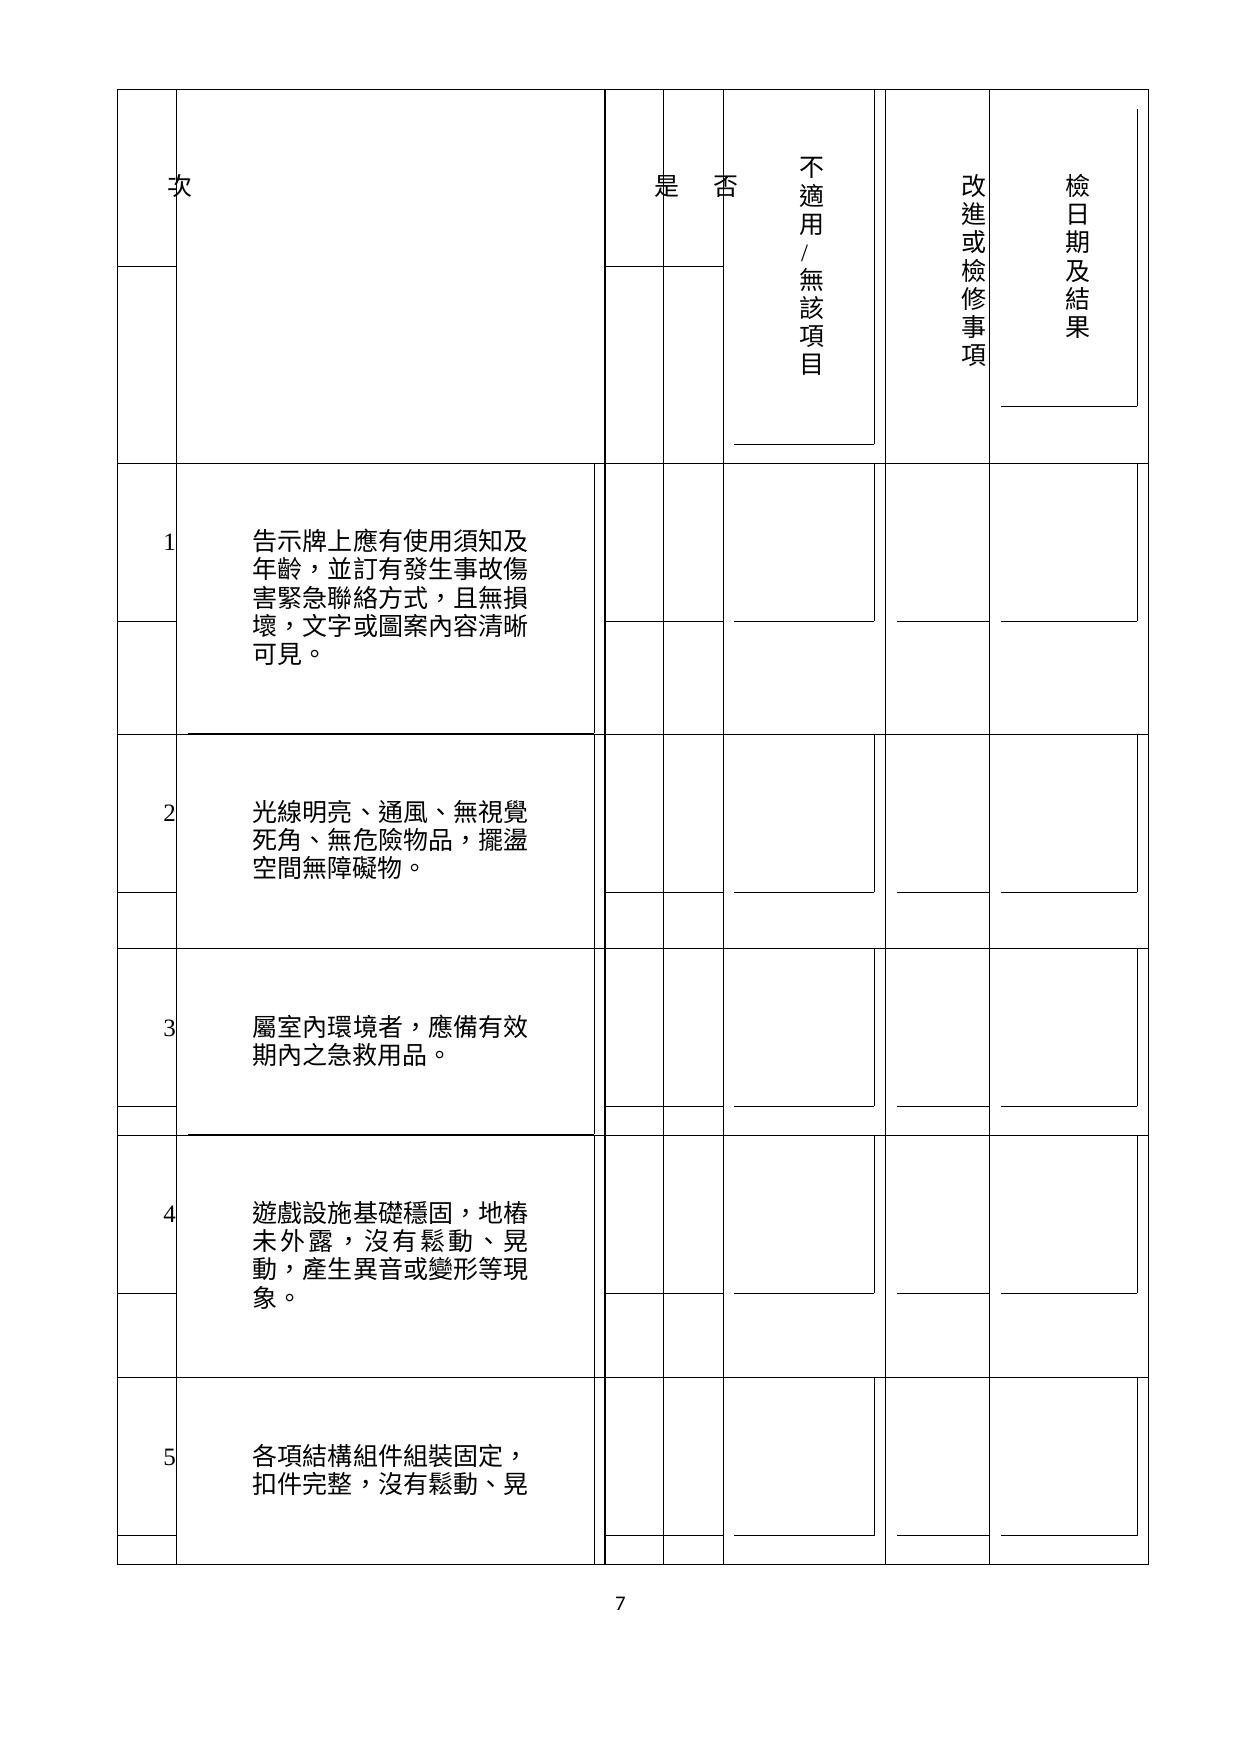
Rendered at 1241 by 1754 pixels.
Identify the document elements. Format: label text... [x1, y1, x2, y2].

table_cell [664, 1294, 723, 1377]
table_cell [724, 735, 885, 948]
table_cell [664, 622, 723, 733]
table_cell [990, 949, 1148, 1134]
table_cell 否 [664, 90, 723, 266]
table_cell [118, 1107, 176, 1134]
table_cell [595, 464, 604, 733]
table_cell [724, 464, 885, 733]
table_cell [595, 1378, 604, 1564]
table_cell [664, 1107, 723, 1134]
table_cell [886, 1136, 989, 1377]
table_cell 4 [118, 1136, 176, 1293]
table_cell 不適用/ 無該項目 [724, 90, 885, 463]
table_cell 項次 [118, 267, 176, 463]
table_cell [606, 1378, 663, 1535]
table_cell 是 [606, 90, 663, 266]
table_cell 告示牌上應有使用須知及年齡，並訂有發生事故傷害緊急聯絡方式，且無損壞，文字或圖案內容清晰可見。 [177, 464, 594, 733]
table_cell [664, 1136, 723, 1293]
table_cell 2 [118, 735, 176, 892]
table_cell 遊戲設施基礎穩固，地樁未外露，沒有鬆動、晃動，產生異音或變形等現象。 [177, 1136, 594, 1377]
table_cell 項次 [118, 90, 176, 266]
table_cell [595, 949, 604, 1134]
table_cell [606, 1536, 663, 1564]
table_cell 是 [606, 267, 663, 463]
table_cell [606, 1136, 663, 1293]
table_cell [664, 1378, 723, 1535]
table_cell [606, 1294, 663, 1377]
table_cell 否 [664, 267, 723, 463]
table_cell [664, 1536, 723, 1564]
table_cell [664, 893, 723, 948]
table_cell 3 [118, 949, 176, 1106]
table_cell [606, 735, 663, 892]
table_cell [595, 1136, 604, 1377]
table_cell [664, 464, 723, 621]
table_cell 安全檢查內容 [177, 90, 604, 463]
table_cell [118, 893, 176, 948]
table_cell 改進或檢修事項 [886, 90, 989, 463]
table_cell [990, 1136, 1148, 1377]
table_cell [606, 893, 663, 948]
table_cell 檢日期及結果 [990, 90, 1148, 463]
table_cell [886, 464, 989, 733]
table_cell [886, 949, 989, 1134]
table_cell 5 [118, 1378, 176, 1535]
table_cell [118, 1294, 176, 1377]
table_cell 各項結構組件組裝固定，扣件完整，沒有鬆動、晃 [177, 1378, 594, 1564]
table_cell [664, 949, 723, 1106]
table_cell 光線明亮、通風、無視覺死角、無危險物品，擺盪空間無障礙物。 [177, 735, 594, 948]
table_cell [606, 464, 663, 621]
table_cell [724, 949, 885, 1134]
table_cell [606, 1107, 663, 1134]
table_cell [118, 1536, 176, 1564]
table_cell [606, 949, 663, 1106]
table_cell [990, 1378, 1148, 1564]
table_cell [724, 1136, 885, 1377]
table_cell [724, 1378, 885, 1564]
table_cell [886, 735, 989, 948]
table_cell [990, 464, 1148, 733]
table_cell [606, 622, 663, 733]
table_cell [664, 735, 723, 892]
table_cell [595, 735, 604, 948]
table_cell 屬室內環境者，應備有效期內之急救用品。 [177, 949, 594, 1134]
table_cell [886, 1378, 989, 1564]
table_cell 1 [118, 464, 176, 621]
table_cell [990, 735, 1148, 948]
table_cell [118, 622, 176, 733]
